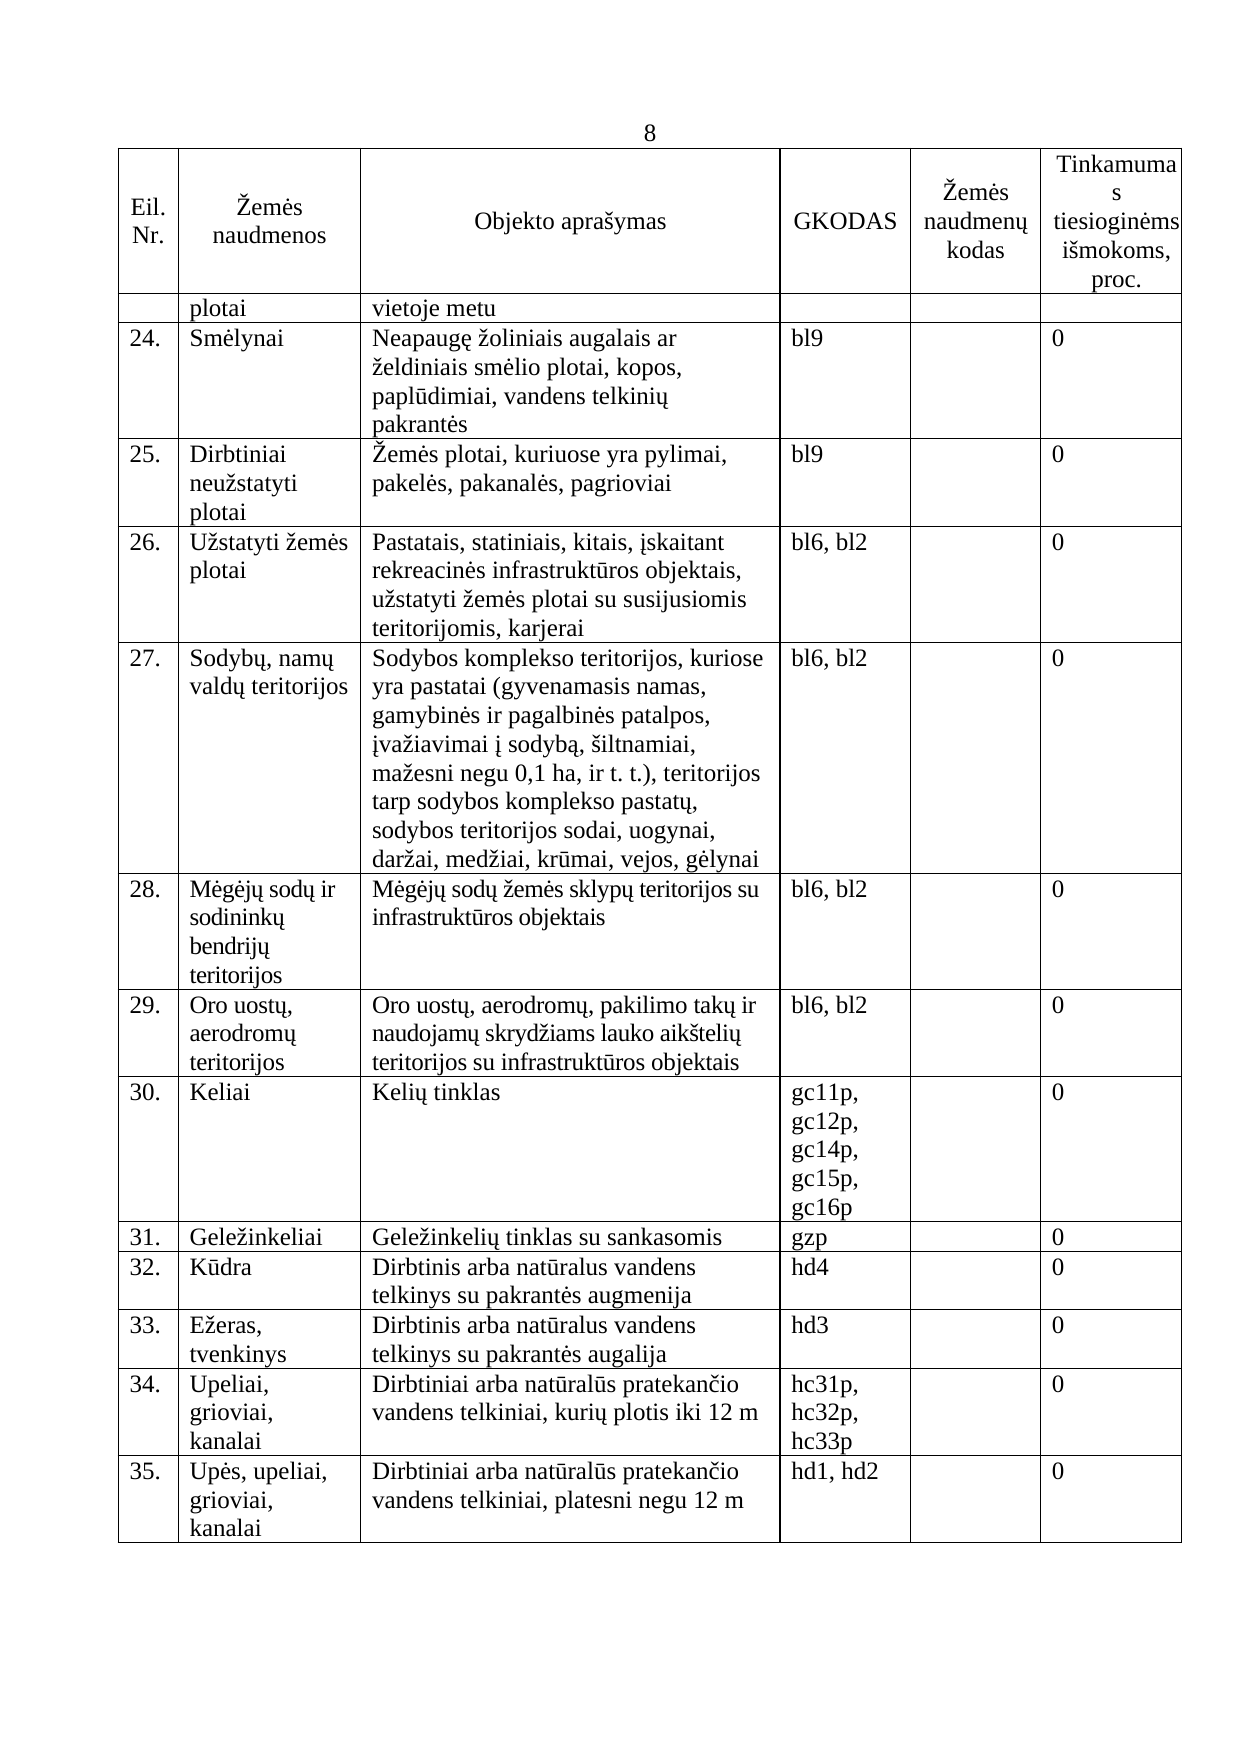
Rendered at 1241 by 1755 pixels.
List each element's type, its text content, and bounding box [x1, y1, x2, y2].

table_cell Geležinkeliai [179, 1222, 360, 1251]
table_cell bl6, bl2 [781, 643, 910, 873]
table_cell 29. [119, 990, 178, 1076]
table_cell [911, 643, 1040, 873]
table_cell 32. [119, 1252, 178, 1309]
table_cell 0 [1041, 1077, 1181, 1221]
table_cell 0 [1041, 990, 1181, 1076]
table_cell vietoje metu [361, 294, 779, 322]
table_cell 0 [1041, 439, 1181, 526]
table_cell 33. [119, 1310, 178, 1368]
table_cell 0 [1041, 643, 1181, 873]
table_cell 0 [1041, 1369, 1181, 1455]
table_cell Kūdra [179, 1252, 360, 1309]
table_cell [911, 1456, 1040, 1542]
table_cell 0 [1041, 323, 1181, 438]
table_cell Sodybų, namų valdų teritorijos [179, 643, 360, 873]
table_cell Dirbtiniai arba natūralūs pratekančio vandens telkiniai, platesni negu 12 m [361, 1456, 779, 1542]
table_header Eil. Nr. [119, 149, 178, 292]
table_cell [119, 294, 178, 322]
table_cell gzp [781, 1222, 910, 1251]
table_cell 27. [119, 643, 178, 873]
table_cell [911, 294, 1040, 322]
table_cell [911, 990, 1040, 1076]
table_cell bl6, bl2 [781, 874, 910, 989]
table_cell 0 [1041, 1310, 1181, 1368]
table_cell [911, 527, 1040, 642]
table_cell Keliai [179, 1077, 360, 1221]
table_cell Ežeras, tvenkinys [179, 1310, 360, 1368]
table_cell [911, 1310, 1040, 1368]
table_cell Neapaugę žoliniais augalais ar želdiniais smėlio plotai, kopos, paplūdimiai, vandens telkinių pakrantės [361, 323, 779, 438]
table_cell Kelių tinklas [361, 1077, 779, 1221]
table_cell 26. [119, 527, 178, 642]
table_cell Dirbtiniai arba natūralūs pratekančio vandens telkiniai, kurių plotis iki 12 m [361, 1369, 779, 1455]
table_cell 30. [119, 1077, 178, 1221]
table_header Tinkamumas tiesioginėms išmokoms, proc. [1041, 149, 1181, 292]
table_cell 0 [1041, 1222, 1181, 1251]
table_header Objekto aprašymas [361, 149, 779, 292]
table_cell hd4 [781, 1252, 910, 1309]
table_cell 25. [119, 439, 178, 526]
table_cell Oro uostų, aerodromų teritorijos [179, 990, 360, 1076]
table_cell Sodybos komplekso teritorijos, kuriose yra pastatai (gyvenamasis namas, gamybinės ir pagalbinės patalpos, įvažiavimai į sodybą, šiltnamiai, mažesni negu 0,1 ha, ir t. t.), teritorijos tarp sodybos komplekso pastatų, sodybos teritorijos sodai, uogynai, daržai, medžiai, krūmai, vejos, gėlynai [361, 643, 779, 873]
table_cell 0 [1041, 1456, 1181, 1542]
table_cell 24. [119, 323, 178, 438]
table_cell Mėgėjų sodų žemės sklypų teritorijos su infrastruktūros objektais [361, 874, 779, 989]
table_cell Žemės plotai, kuriuose yra pylimai, pakelės, pakanalės, pagrioviai [361, 439, 779, 526]
table_cell Užstatyti žemės plotai [179, 527, 360, 642]
table_cell bl6, bl2 [781, 990, 910, 1076]
table_cell [1041, 294, 1181, 322]
table_cell 28. [119, 874, 178, 989]
table_cell plotai [179, 294, 360, 322]
table_cell Dirbtinis arba natūralus vandens telkinys su pakrantės augalija [361, 1310, 779, 1368]
table_cell 34. [119, 1369, 178, 1455]
table_cell Geležinkelių tinklas su sankasomis [361, 1222, 779, 1251]
table_cell Oro uostų, aerodromų, pakilimo takų ir naudojamų skrydžiams lauko aikštelių teritorijos su infrastruktūros objektais [361, 990, 779, 1076]
table_header Žemės naudmenos [179, 149, 360, 292]
table_header Žemės naudmenų kodas [911, 149, 1040, 292]
table_cell [781, 294, 910, 322]
table_cell 0 [1041, 874, 1181, 989]
table_cell Pastatais, statiniais, kitais, įskaitant rekreacinės infrastruktūros objektais, užstatyti žemės plotai su susijusiomis teritorijomis, karjerai [361, 527, 779, 642]
table_cell 31. [119, 1222, 178, 1251]
table_cell bl9 [781, 439, 910, 526]
table_cell [911, 1222, 1040, 1251]
table_cell 35. [119, 1456, 178, 1542]
table_cell Dirbtinis arba natūralus vandens telkinys su pakrantės augmenija [361, 1252, 779, 1309]
table_cell [911, 439, 1040, 526]
table_cell [911, 1077, 1040, 1221]
table_cell [911, 874, 1040, 989]
table_cell bl9 [781, 323, 910, 438]
table_cell Dirbtiniai neužstatyti plotai [179, 439, 360, 526]
table_cell Smėlynai [179, 323, 360, 438]
table_cell 0 [1041, 527, 1181, 642]
table_cell Upeliai, grioviai, kanalai [179, 1369, 360, 1455]
table_header GKODAS [781, 149, 910, 292]
table_cell hd1, hd2 [781, 1456, 910, 1542]
table_cell Mėgėjų sodų ir sodininkų bendrijų teritorijos [179, 874, 360, 989]
table_cell hd3 [781, 1310, 910, 1368]
table_cell [911, 323, 1040, 438]
table_cell [911, 1252, 1040, 1309]
table_cell gc11p, gc12p, gc14p, gc15p, gc16p [781, 1077, 910, 1221]
table_cell Upės, upeliai, grioviai, kanalai [179, 1456, 360, 1542]
table_cell 0 [1041, 1252, 1181, 1309]
table_cell [911, 1369, 1040, 1455]
table_cell bl6, bl2 [781, 527, 910, 642]
table_cell hc31p, hc32p, hc33p [781, 1369, 910, 1455]
